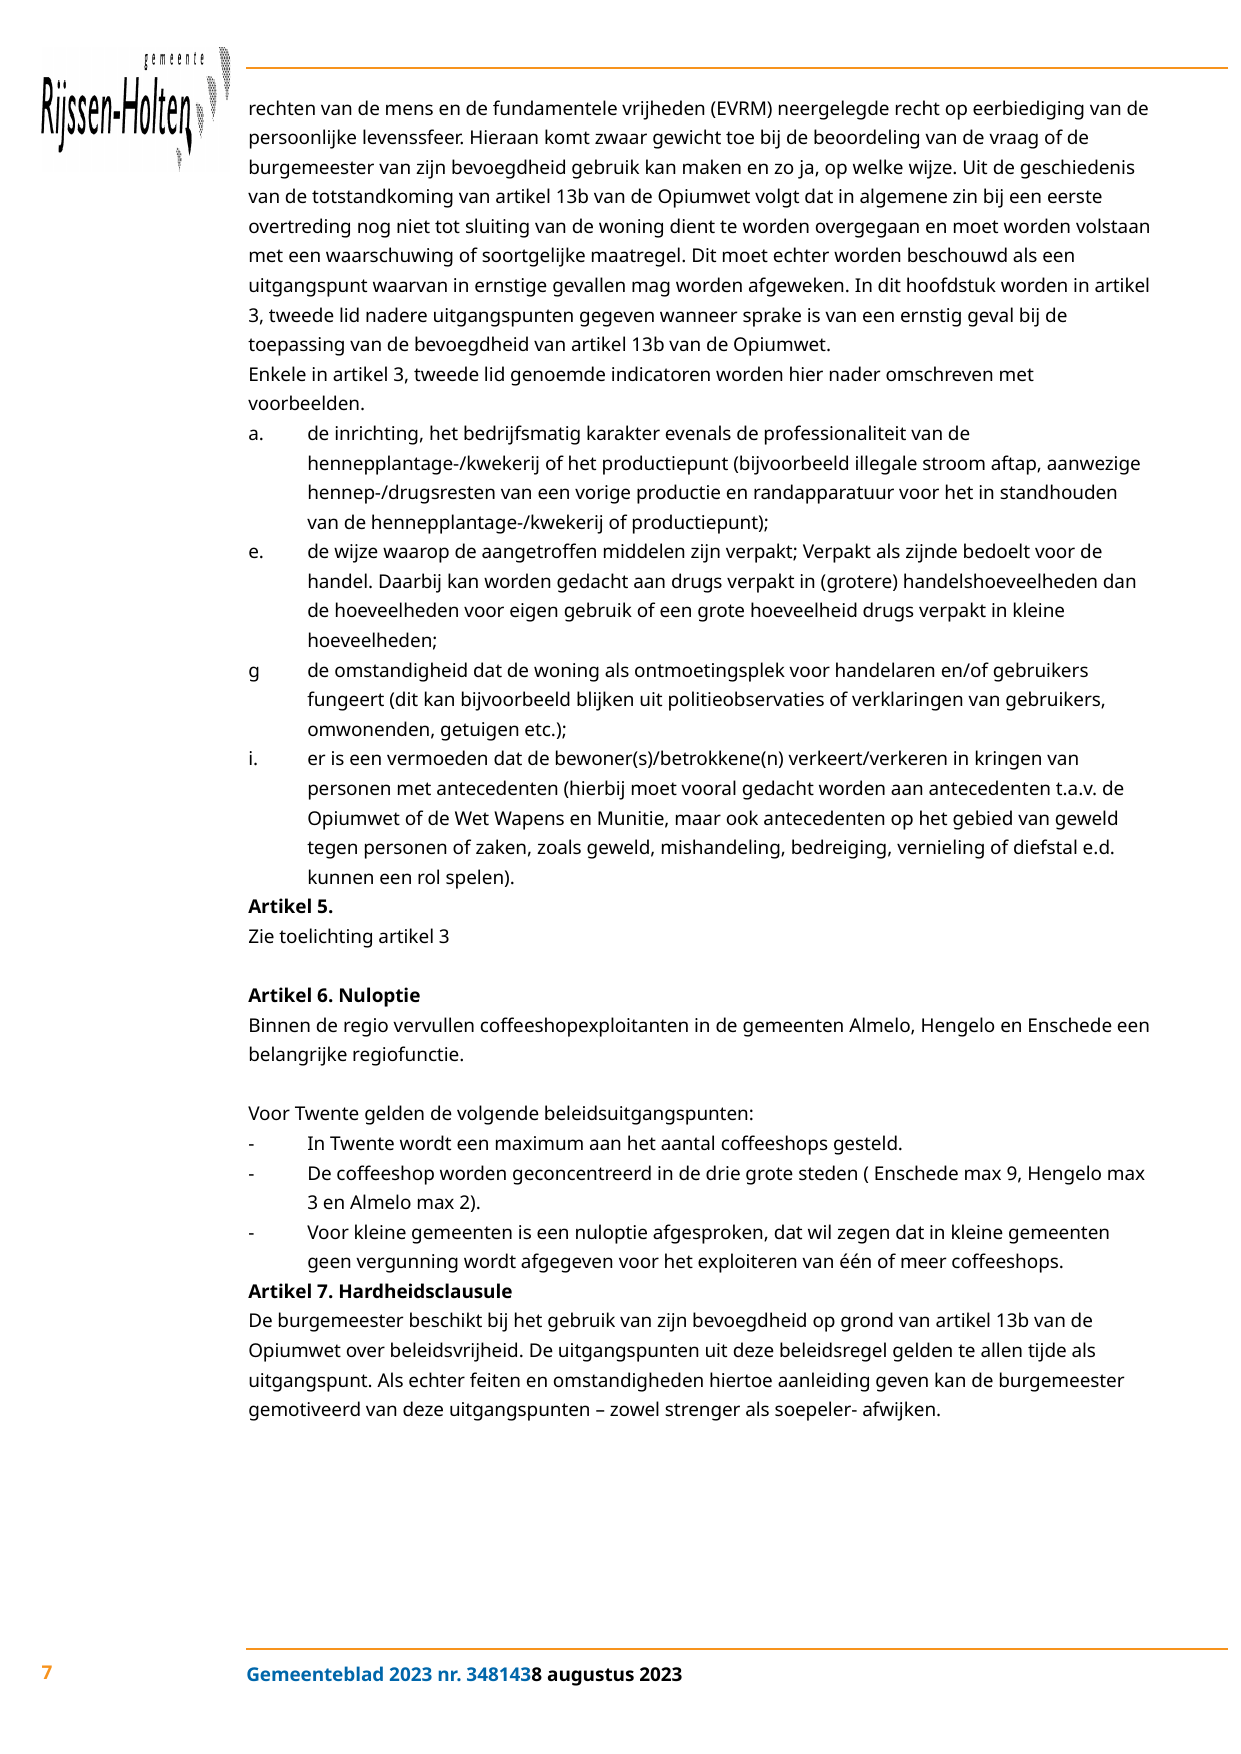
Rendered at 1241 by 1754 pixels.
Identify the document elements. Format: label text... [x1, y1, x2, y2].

text rechten van de mens en de fundamentele vrijheden (EVRM) neergelegde recht op eerbiediging van de persoonlijke levenssfeer. Hieraan komt zwaar gewicht toe bij de beoordeling van de vraag of de burgemeester van zijn bevoegdheid gebruik kan maken en zo ja, op welke wijze. Uit de geschiedenis van de totstandkoming van artikel 13b van de Opiumwet volgt dat in algemene zin bij een eerste overtreding nog niet tot sluiting van de woning dient te worden overgegaan en moet worden volstaan met een waarschuwing of soortgelijke maatregel. Dit moet echter worden beschouwd als een uitgangspunt waarvan in ernstige gevallen mag worden afgeweken. In dit hoofdstuk worden in artikel 3, tweede lid nadere uitgangspunten gegeven wanneer sprake is van een ernstig geval bij de toepassing van de bevoegdheid van artikel 13b van de Opiumwet. [248, 95, 1152, 357]
list De coffeeshop worden geconcentreerd in de drie grote steden ( Enschede max 9, Hengelo max 3 en Almelo max 2). [248, 1160, 1152, 1215]
list er is een vermoeden dat de bewoner(s)/betrokkene(n) verkeert/verkeren in kringen van personen met antecedenten (hierbij moet vooral gedacht worden aan antecedenten t.a.v. de Opiumwet of de Wet Wapens en Munitie, maar ook antecedenten op het gebied van geweld tegen personen of zaken, zoals geweld, mishandeling, bedreiging, vernieling of diefstal e.d. kunnen een rol spelen). [248, 746, 1152, 890]
list In Twente wordt een maximum aan het aantal coffeeshops gesteld. [248, 1130, 1152, 1156]
list de omstandigheid dat de woning als ontmoetingsplek voor handelaren en/of gebruikers fungeert (dit kan bijvoorbeeld blijken uit politieobservaties of verklaringen van gebruikers, omwonenden, getuigen etc.); [248, 657, 1152, 742]
list Voor kleine gemeenten is een nuloptie afgesproken, dat wil zegen dat in kleine gemeenten geen vergunning wordt afgegeven voor het exploiteren van één of meer coffeeshops. [248, 1219, 1152, 1274]
text Binnen de regio vervullen coffeeshopexploitanten in de gemeenten Almelo, Hengelo en Enschede een belangrijke regiofunctie. [248, 1012, 1152, 1067]
list de inrichting, het bedrijfsmatig karakter evenals de professionaliteit van de hennepplantage-/kwekerij of het productiepunt (bijvoorbeeld illegale stroom aftap, aanwezige hennep-/drugsresten van een vorige productie en randapparatuur voor het in standhouden van de hennepplantage-/kwekerij of productiepunt); [248, 420, 1152, 535]
text De burgemeester beschikt bij het gebruik van zijn bevoegdheid op grond van artikel 13b van de Opiumwet over beleidsvrijheid. De uitgangspunten uit deze beleidsregel gelden te allen tijde als uitgangspunt. Als echter feiten en omstandigheden hiertoe aanleiding geven kan de burgemeester gemotiveerd van deze uitgangspunten – zowel strenger als soepeler- afwijken. [248, 1308, 1152, 1422]
text Artikel 6. Nuloptie [248, 982, 1152, 1008]
text Artikel 5. [248, 893, 1152, 919]
list de wijze waarop de aangetroffen middelen zijn verpakt; Verpakt als zijnde bedoelt voor de handel. Daarbij kan worden gedacht aan drugs verpakt in (grotere) handelshoeveelheden dan de hoeveelheden voor eigen gebruik of een grote hoeveelheid drugs verpakt in kleine hoeveelheden; [248, 538, 1152, 653]
picture [41, 47, 231, 172]
text Enkele in artikel 3, tweede lid genoemde indicatoren worden hier nader omschreven met voorbeelden. [248, 361, 1152, 416]
text Artikel 7. Hardheidsclausule [248, 1278, 1152, 1304]
text Zie toelichting artikel 3 [248, 923, 1152, 949]
text Voor Twente gelden de volgende beleidsuitgangspunten: [248, 1101, 1152, 1126]
